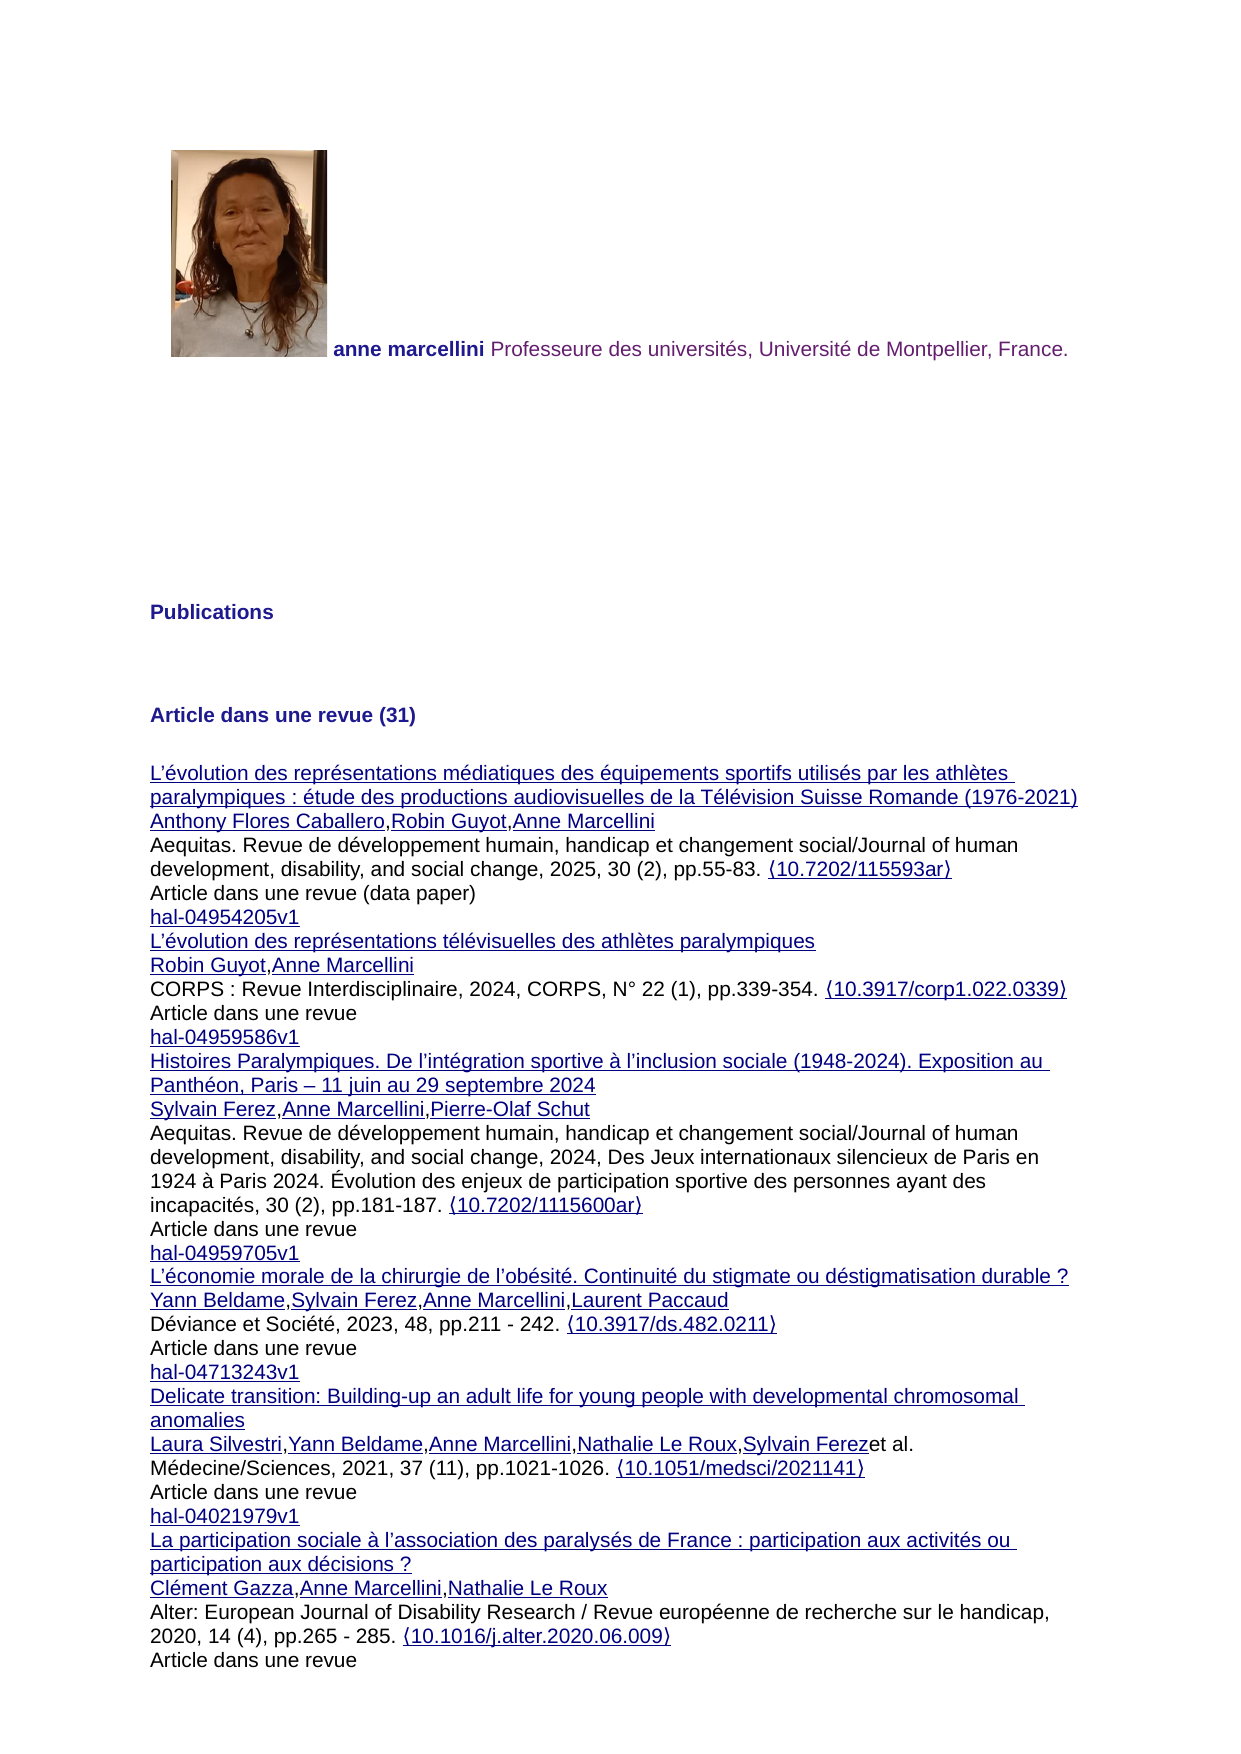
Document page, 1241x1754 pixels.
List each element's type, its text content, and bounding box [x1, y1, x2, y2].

table_cell L’évolution des représentations télévisuelles des athlètes paralympiques Robin Guyot,Anne Marcellini CORPS : Revue Interdisciplinaire, 2024, CORPS, N° 22 (1), pp.339-354. ⟨10.3917/corp1.022.0339⟩ Article dans une revue hal-04959586v1 [150, 929, 1090, 1049]
table_cell La participation sociale à l’association des paralysés de France : participation aux activités ou participation aux décisions ? Clément Gazza,Anne Marcellini,Nathalie Le Roux Alter: European Journal of Disability Research / Revue européenne de recherche sur le handicap, 2020, 14 (4), pp.265 - 285. ⟨10.1016/j.alter.2020.06.009⟩ Article dans une revue [150, 1528, 1090, 1672]
table_cell L’économie morale de la chirurgie de l’obésité. Continuité du stigmate ou déstigmatisation durable ? Yann Beldame,Sylvain Ferez,Anne Marcellini,Laurent Paccaud Déviance et Société, 2023, 48, pp.211 - 242. ⟨10.3917/ds.482.0211⟩ Article dans une revue hal-04713243v1 [150, 1264, 1090, 1384]
subtitle Article dans une revue (31) [150, 703, 1090, 727]
table_cell Delicate transition: Building-up an adult life for young people with developmental chromosomal anomalies Laura Silvestri,Yann Beldame,Anne Marcellini,Nathalie Le Roux,Sylvain Ferezet al. Médecine/Sciences, 2021, 37 (11), pp.1021-1026. ⟨10.1051/medsci/2021141⟩ Article dans une revue hal-04021979v1 [150, 1384, 1090, 1528]
table_cell Histoires Paralympiques. De l’intégration sportive à l’inclusion sociale (1948-2024). Exposition au Panthéon, Paris – 11 juin au 29 septembre 2024 Sylvain Ferez,Anne Marcellini,Pierre-Olaf Schut Aequitas. Revue de développement humain, handicap et changement social/Journal of human development, disability, and social change, 2024, Des Jeux internationaux silencieux de Paris en 1924 à Paris 2024. Évolution des enjeux de participation sportive des personnes ayant des incapacités, 30 (2), pp.181-187. ⟨10.7202/1115600ar⟩ Article dans une revue hal-04959705v1 [150, 1049, 1090, 1264]
table_header L’évolution des représentations médiatiques des équipements sportifs utilisés par les athlètes paralympiques : étude des productions audiovisuelles de la Télévision Suisse Romande (1976-2021) Anthony Flores Caballero,Robin Guyot,Anne Marcellini Aequitas. Revue de développement humain, handicap et changement social/Journal of human development, disability, and social change, 2025, 30 (2), pp.55-83. ⟨10.7202/115593ar⟩ Article dans une revue (data paper) hal-04954205v1 [150, 761, 1090, 929]
picture [171, 150, 328, 357]
subtitle Publications [150, 600, 1090, 624]
subtitle anne marcellini Professeure des universités, Université de Montpellier, France. [150, 150, 1090, 361]
